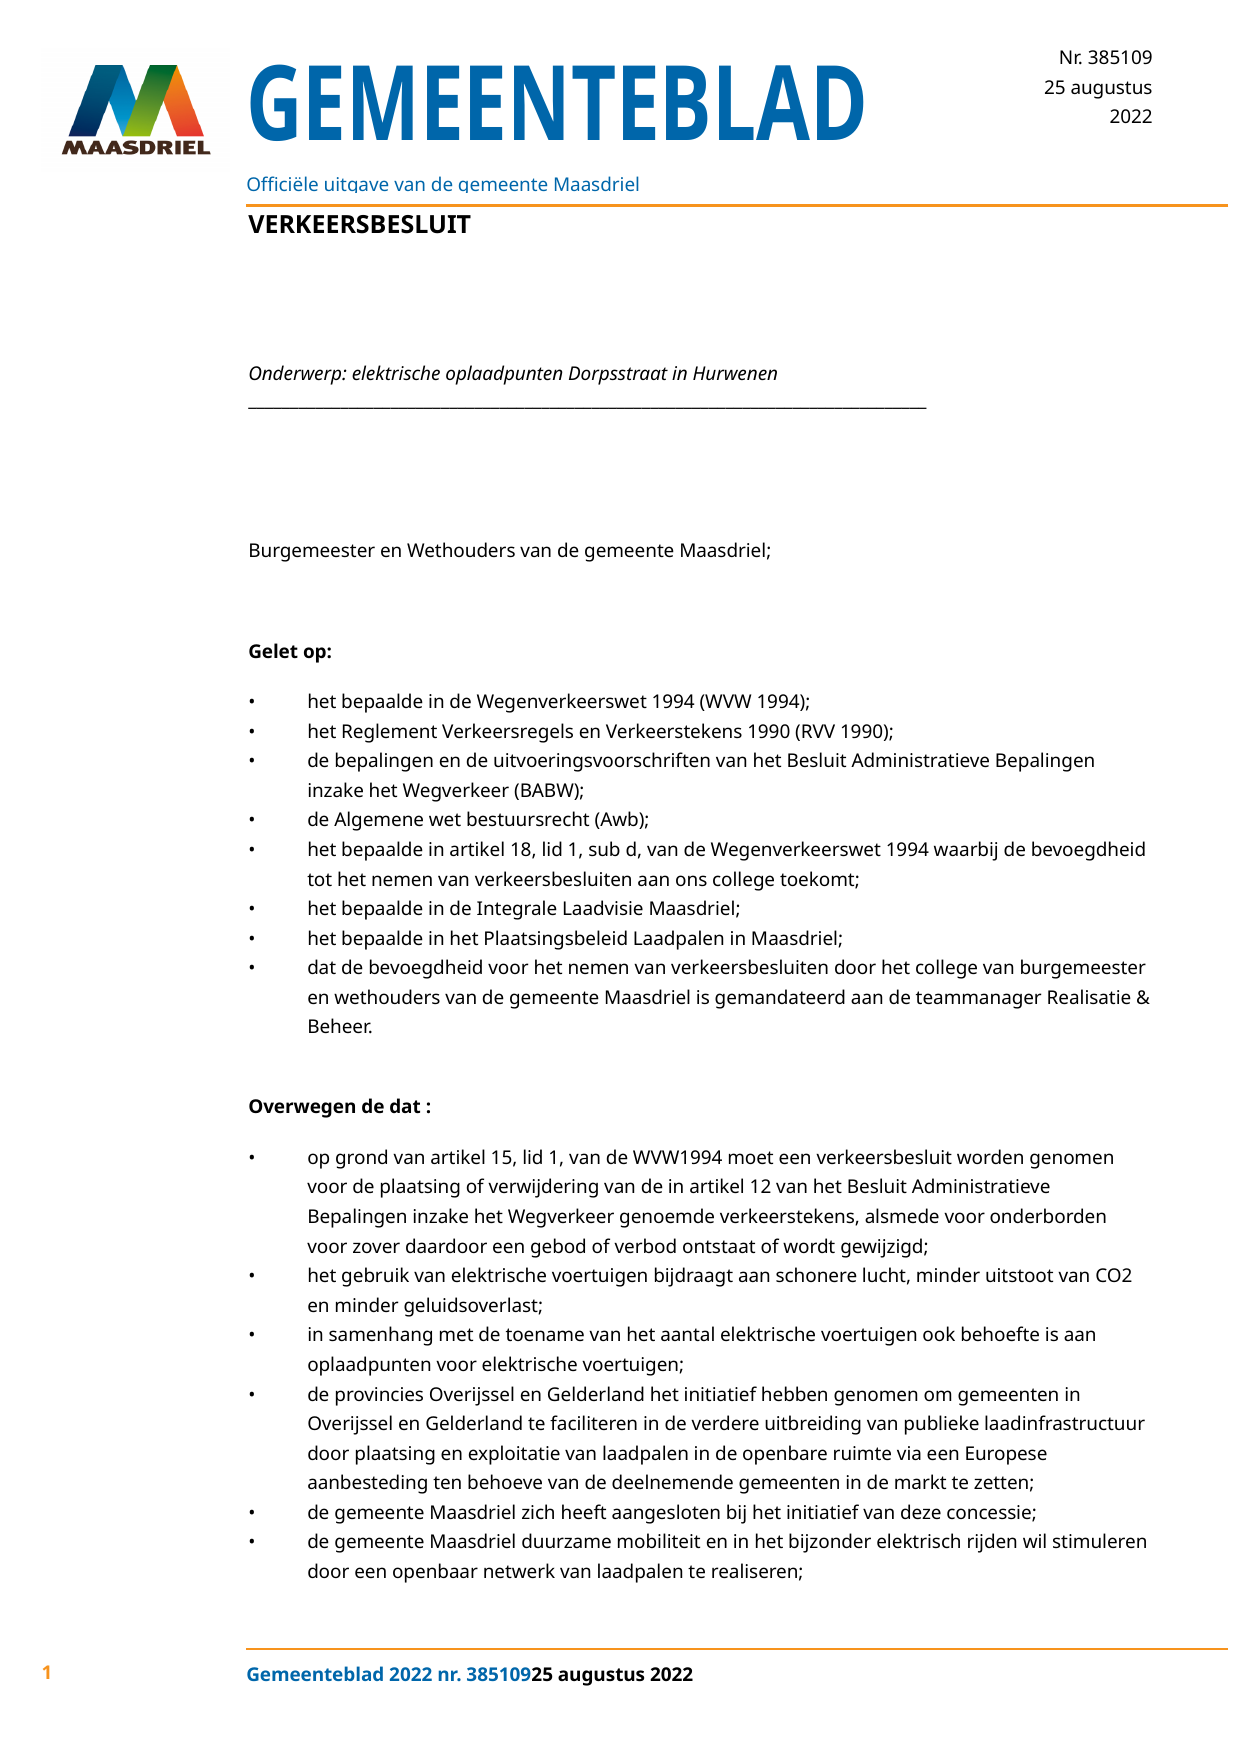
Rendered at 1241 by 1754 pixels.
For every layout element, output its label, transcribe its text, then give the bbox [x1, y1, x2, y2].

picture [41, 47, 231, 172]
list in samenhang met de toename van het aantal elektrische voertuigen ook behoefte is aan oplaadpunten voor elektrische voertuigen; [248, 1322, 1152, 1377]
list het bepaalde in artikel 18, lid 1, sub d, van de Wegenverkeerswet 1994 waarbij de bevoegdheid tot het nemen van verkeersbesluiten aan ons college toekomt; [248, 836, 1152, 891]
list op grond van artikel 15, lid 1, van de WVW1994 moet een verkeersbesluit worden genomen voor de plaatsing of verwijdering van de in artikel 12 van het Besluit Administratieve Bepalingen inzake het Wegverkeer genoemde verkeerstekens, alsmede voor onderborden voor zover daardoor een gebod of verbod ontstaat of wordt gewijzigd; [248, 1144, 1152, 1258]
text Overwegen de dat : [248, 1094, 1152, 1119]
text _________________________________________________________________________________ [248, 386, 1152, 411]
list de provincies Overijssel en Gelderland het initiatief hebben genomen om gemeenten in Overijssel en Gelderland te faciliteren in de verdere uitbreiding van publieke laadinfrastructuur door plaatsing en exploitatie van laadpalen in de openbare ruimte via een Europese aanbesteding ten behoeve van de deelnemende gemeenten in de markt te zetten; [248, 1381, 1152, 1495]
text Burgemeester en Wethouders van de gemeente Maasdriel; [248, 537, 1152, 563]
list het gebruik van elektrische voertuigen bijdraagt aan schonere lucht, minder uitstoot van CO2 en minder geluidsoverlast; [248, 1262, 1152, 1318]
list de Algemene wet bestuursrecht (Awb); [248, 807, 1152, 832]
list de bepalingen en de uitvoeringsvoorschriften van het Besluit Administratieve Bepalingen inzake het Wegverkeer (BABW); [248, 747, 1152, 803]
list dat de bevoegdheid voor het nemen van verkeersbesluiten door het college van burgemeester en wethouders van de gemeente Maasdriel is gemandateerd aan de teammanager Realisatie & Beheer. [248, 954, 1152, 1039]
list het bepaalde in het Plaatsingsbeleid Laadpalen in Maasdriel; [248, 925, 1152, 951]
text VERKEERSBESLUIT [248, 207, 1152, 241]
list het Reglement Verkeersregels en Verkeerstekens 1990 (RVV 1990); [248, 718, 1152, 743]
list het bepaalde in de Integrale Laadvisie Maasdriel; [248, 895, 1152, 921]
list de gemeente Maasdriel zich heeft aangesloten bij het initiatief van deze concessie; [248, 1499, 1152, 1525]
list de gemeente Maasdriel duurzame mobiliteit en in het bijzonder elektrisch rijden wil stimuleren door een openbaar netwerk van laadpalen te realiseren; [248, 1529, 1152, 1584]
text Onderwerp: elektrische oplaadpunten Dorpsstraat in Hurwenen [248, 360, 1152, 386]
text Gelet op: [248, 638, 1152, 663]
list het bepaalde in de Wegenverkeerswet 1994 (WVW 1994); [248, 688, 1152, 714]
